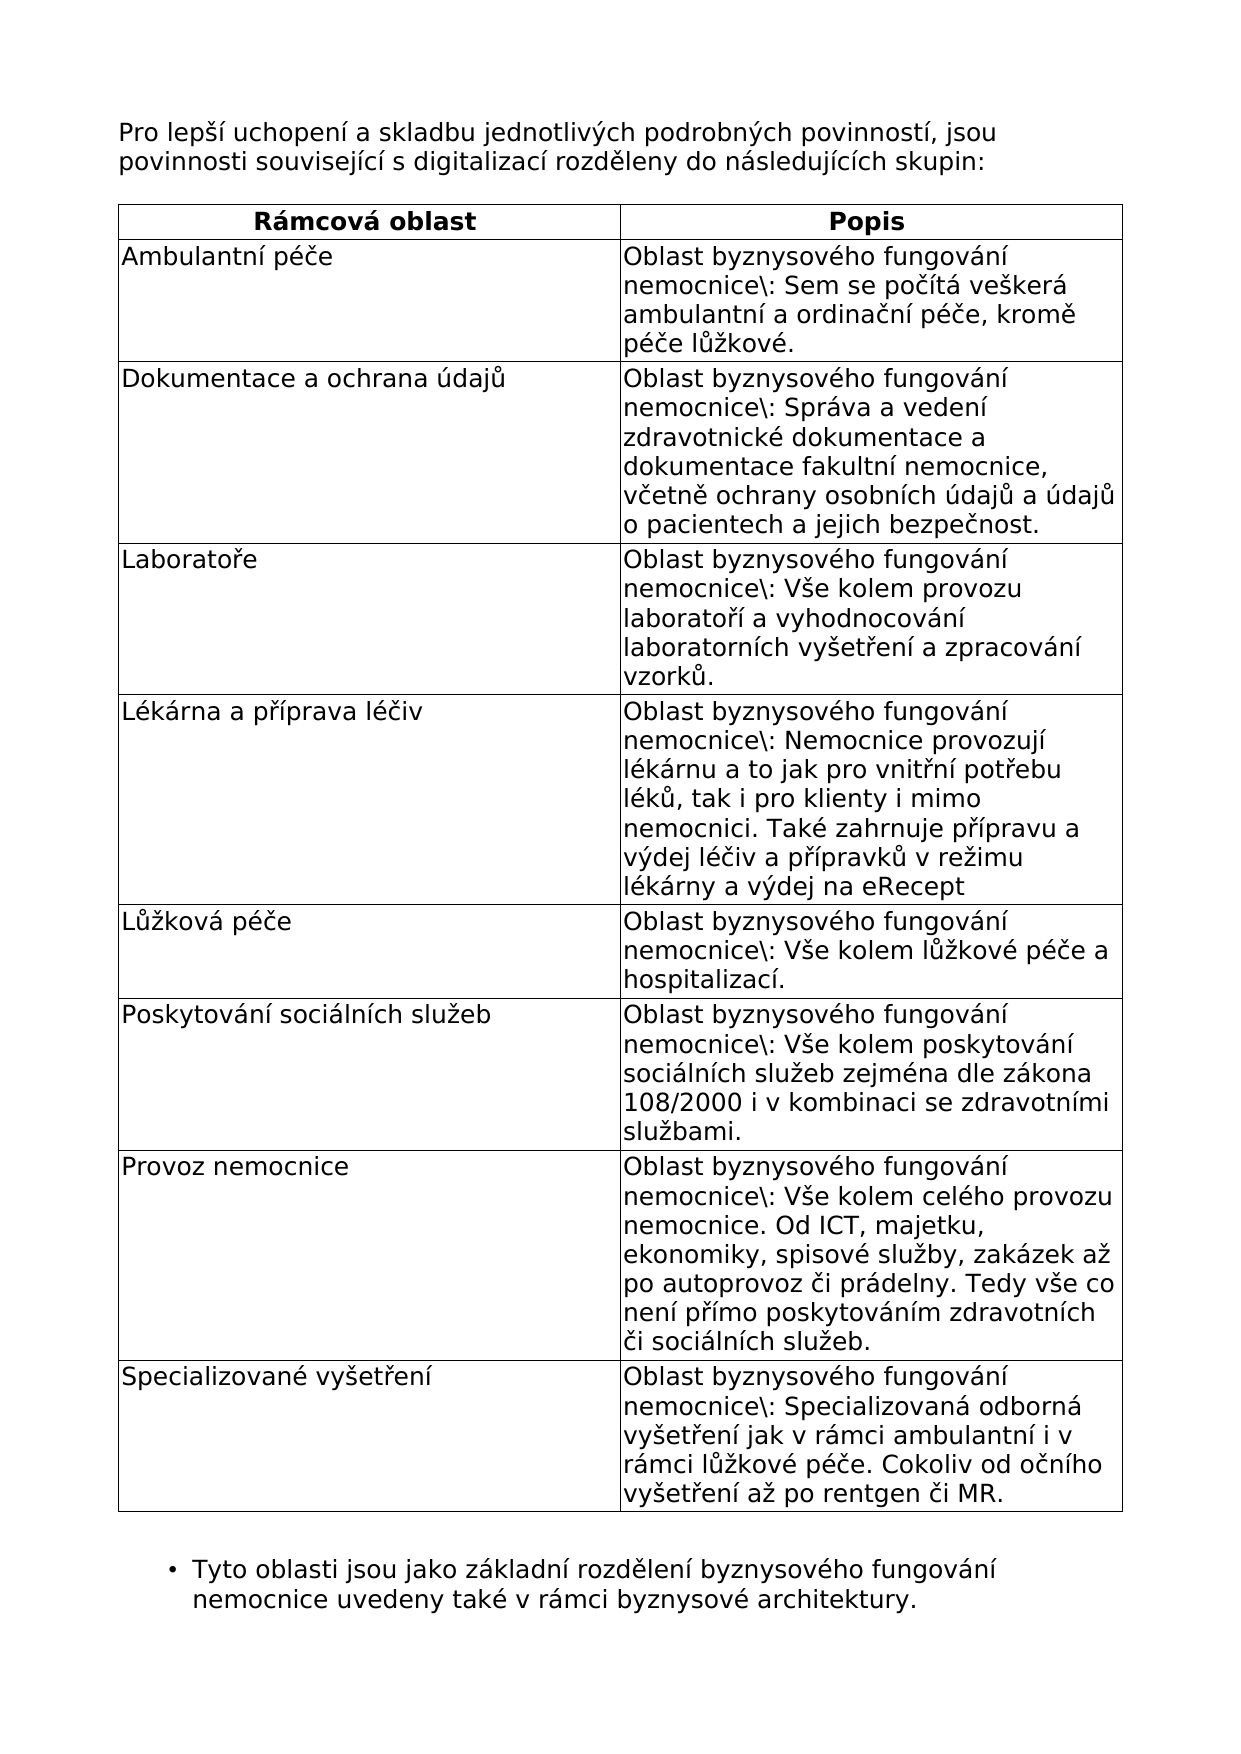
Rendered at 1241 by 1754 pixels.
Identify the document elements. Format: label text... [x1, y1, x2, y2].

table_cell Oblast byznysového fungování nemocnice\: Vše kolem provozu laboratoří a vyhodnocování laboratorních vyšetření a zpracování vzorků. [621, 544, 1122, 694]
table_cell Provoz nemocnice [119, 1151, 620, 1359]
table_cell Lůžková péče [119, 905, 620, 998]
text Pro lepší uchopení a skladbu jednotlivých podrobných povinností, jsou povinnosti související s digitalizací rozděleny do následujících skupin: [118, 118, 1122, 176]
table_cell Oblast byznysového fungování nemocnice\: Vše kolem celého provozu nemocnice. Od ICT, majetku, ekonomiky, spisové služby, zakázek až po autoprovoz či prádelny. Tedy vše co není přímo poskytováním zdravotních či sociálních služeb. [621, 1151, 1122, 1359]
table_header Rámcová oblast [119, 205, 620, 239]
table_cell Oblast byznysového fungování nemocnice\: Správa a vedení zdravotnické dokumentace a dokumentace fakultní nemocnice, včetně ochrany osobních údajů a údajů o pacientech a jejich bezpečnost. [621, 362, 1122, 542]
table_cell Oblast byznysového fungování nemocnice\: Nemocnice provozují lékárnu a to jak pro vnitřní potřebu léků, tak i pro klienty i mimo nemocnici. Také zahrnuje přípravu a výdej léčiv a přípravků v režimu lékárny a výdej na eRecept [621, 695, 1122, 904]
table_cell Ambulantní péče [119, 240, 620, 361]
table_cell Oblast byznysového fungování nemocnice\: Sem se počítá veškerá ambulantní a ordinační péče, kromě péče lůžkové. [621, 240, 1122, 361]
table_cell Oblast byznysového fungování nemocnice\: Vše kolem poskytování sociálních služeb zejména dle zákona 108/2000 i v kombinaci se zdravotními službami. [621, 999, 1122, 1149]
table_cell Poskytování sociálních služeb [119, 999, 620, 1149]
table_header Popis [621, 205, 1122, 239]
list Tyto oblasti jsou jako základní rozdělení byznysového fungování nemocnice uvedeny také v rámci byznysové architektury. [177, 1556, 1122, 1614]
table_cell Oblast byznysového fungování nemocnice\: Vše kolem lůžkové péče a hospitalizací. [621, 905, 1122, 998]
table_cell Oblast byznysového fungování nemocnice\: Specializovaná odborná vyšetření jak v rámci ambulantní i v rámci lůžkové péče. Cokoliv od očního vyšetření až po rentgen či MR. [621, 1361, 1122, 1511]
table_cell Lékárna a příprava léčiv [119, 695, 620, 904]
table_cell Dokumentace a ochrana údajů [119, 362, 620, 542]
table_cell Laboratoře [119, 544, 620, 694]
table_cell Specializované vyšetření [119, 1361, 620, 1511]
